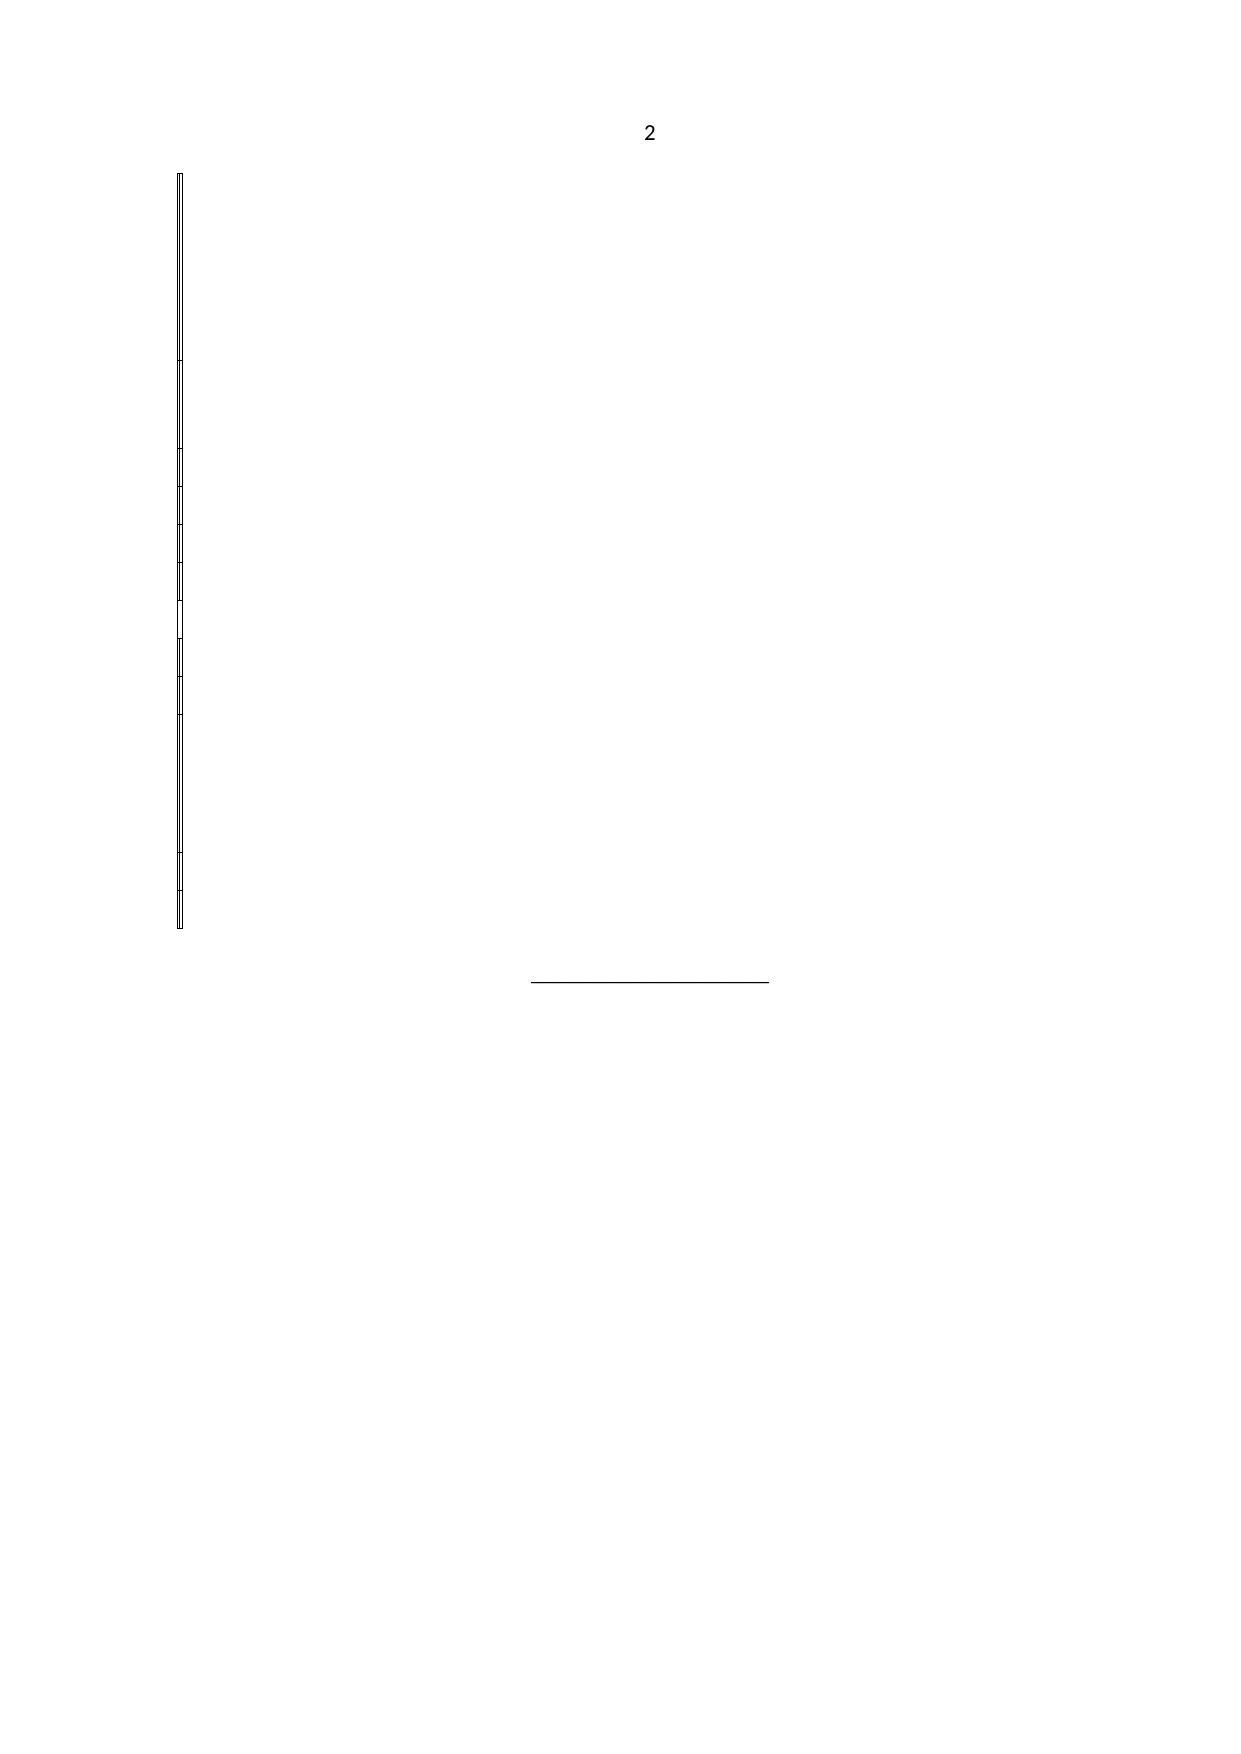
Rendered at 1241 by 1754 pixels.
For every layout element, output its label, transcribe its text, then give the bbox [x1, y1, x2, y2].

text ___________________ [177, 957, 1122, 986]
